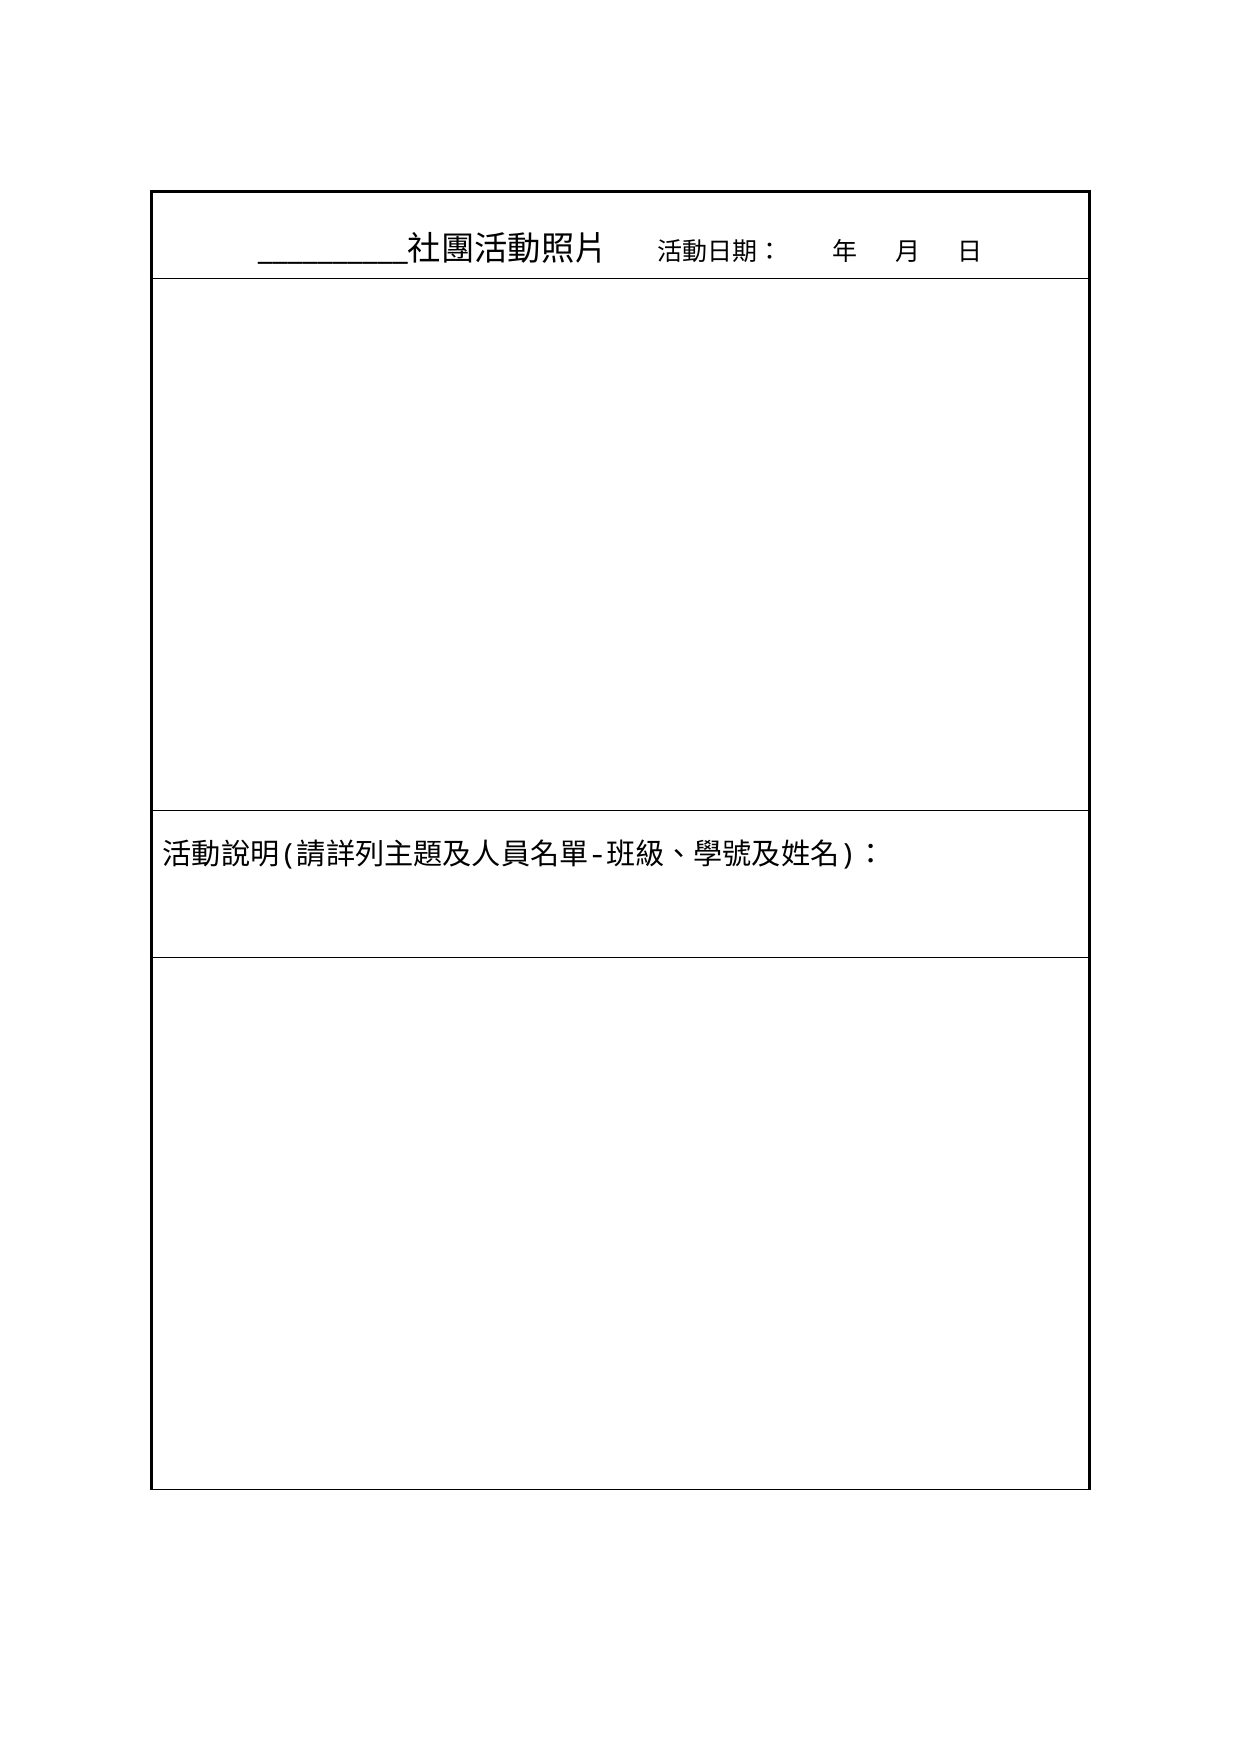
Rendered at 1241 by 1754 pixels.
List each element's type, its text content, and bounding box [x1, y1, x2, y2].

table_cell 活動說明(請詳列主題及人員名單-班級、學號及姓名)： [153, 811, 1088, 957]
table_cell [153, 279, 1088, 809]
table_header __________社團活動照片 活動日期： 年 月 日 [153, 193, 1088, 278]
table_cell [153, 958, 1088, 1488]
